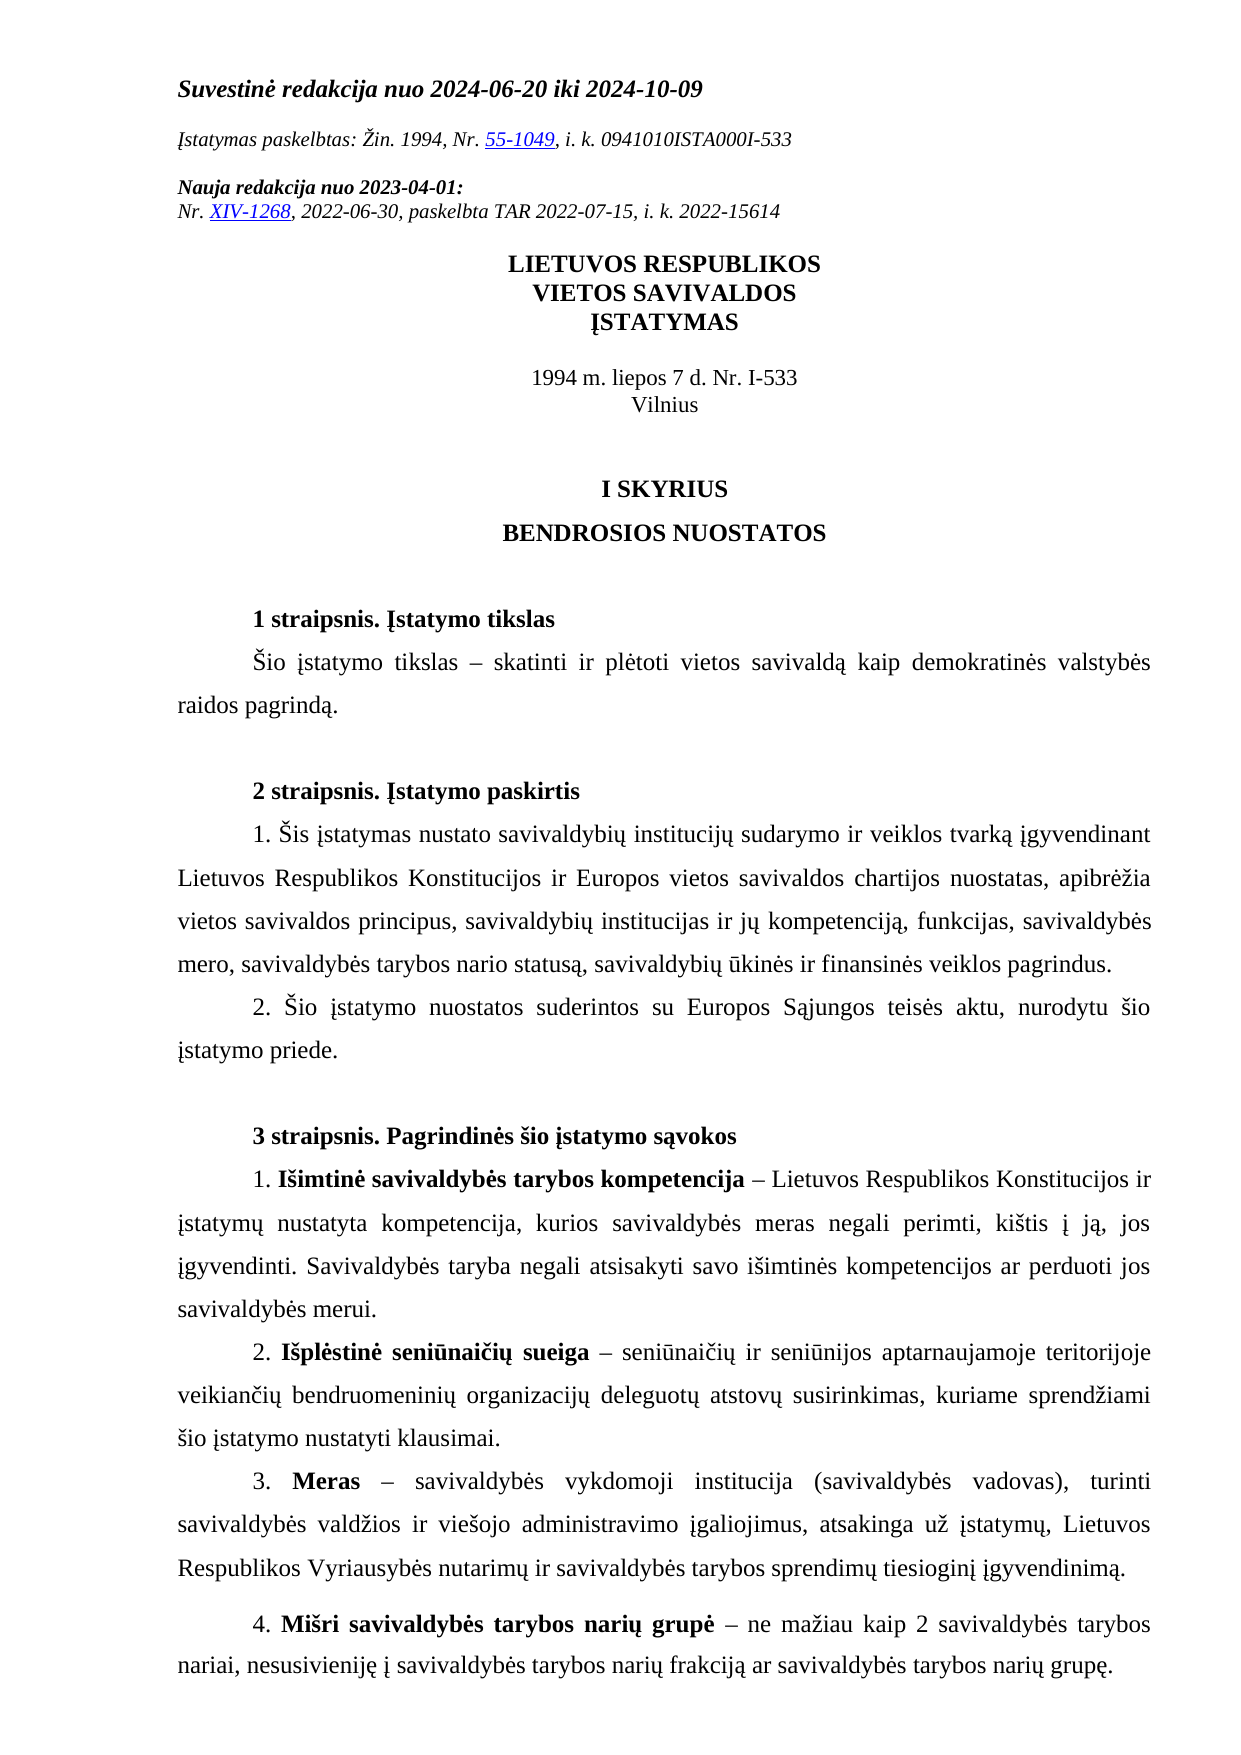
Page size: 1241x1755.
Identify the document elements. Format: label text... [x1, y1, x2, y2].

text Šio įstatymo tikslas – skatinti ir plėtoti vietos savivaldą kaip demokratinės valstybės raidos pagrindą. [177, 647, 1152, 719]
text VIETOS SAVIVALDOS [177, 278, 1152, 307]
text 3. Meras – savivaldybės vykdomoji institucija (savivaldybės vadovas), turinti savivaldybės valdžios ir viešojo administravimo įgaliojimus, atsakinga už įstatymų, Lietuvos Respublikos Vyriausybės nutarimų ir savivaldybės tarybos sprendimų tiesioginį įgyvendinimą. [177, 1466, 1152, 1581]
text 4. Mišri savivaldybės tarybos narių grupė – ne mažiau kaip 2 savivaldybės tarybos nariai, nesusivieniję į savivaldybės tarybos narių frakciją ar savivaldybės tarybos narių grupę. [177, 1596, 1152, 1679]
text 2. Šio įstatymo nuostatos suderintos su Europos Sąjungos teisės aktu, nurodytu šio įstatymo priede. [177, 992, 1152, 1064]
text 1994 m. liepos 7 d. Nr. I-533 [177, 364, 1152, 391]
text LIETUVOS RESPUBLIKOS [177, 249, 1152, 278]
text Įstatymas paskelbtas: Žin. 1994, Nr. 55-1049, i. k. 0941010ISTA000I-533 [177, 127, 1152, 151]
text 3 straipsnis. Pagrindinės šio įstatymo sąvokos [177, 1121, 1152, 1150]
text 1. Išimtinė savivaldybės tarybos kompetencija – Lietuvos Respublikos Konstitucijos ir įstatymų nustatyta kompetencija, kurios savivaldybės meras negali perimti, kištis į ją, jos įgyvendinti. Savivaldybės taryba negali atsisakyti savo išimtinės kompetencijos ar perduoti jos savivaldybės merui. [177, 1164, 1152, 1323]
text I SKYRIUS [177, 474, 1152, 503]
text Nr. XIV-1268, 2022-06-30, paskelbta TAR 2022-07-15, i. k. 2022-15614 [177, 199, 1152, 223]
text Vilnius [177, 391, 1152, 417]
text 1. Šis įstatymas nustato savivaldybių institucijų sudarymo ir veiklos tvarką įgyvendinant Lietuvos Respublikos Konstitucijos ir Europos vietos savivaldos chartijos nuostatas, apibrėžia vietos savivaldos principus, savivaldybių institucijas ir jų kompetenciją, funkcijas, savivaldybės mero, savivaldybės tarybos nario statusą, savivaldybių ūkinės ir finansinės veiklos pagrindus. [177, 819, 1152, 978]
text Suvestinė redakcija nuo 2024-06-20 iki 2024-10-09 [177, 74, 1152, 103]
text ĮSTATYMAS [177, 307, 1152, 336]
text BENDROSIOS NUOSTATOS [177, 518, 1152, 546]
text 2 straipsnis. Įstatymo paskirtis [177, 776, 1152, 805]
text 2. Išplėstinė seniūnaičių sueiga – seniūnaičių ir seniūnijos aptarnaujamoje teritorijoje veikiančių bendruomeninių organizacijų deleguotų atstovų susirinkimas, kuriame sprendžiami šio įstatymo nustatyti klausimai. [177, 1337, 1152, 1452]
text 1 straipsnis. Įstatymo tikslas [177, 604, 1152, 633]
text Nauja redakcija nuo 2023-04-01: [177, 175, 1152, 199]
